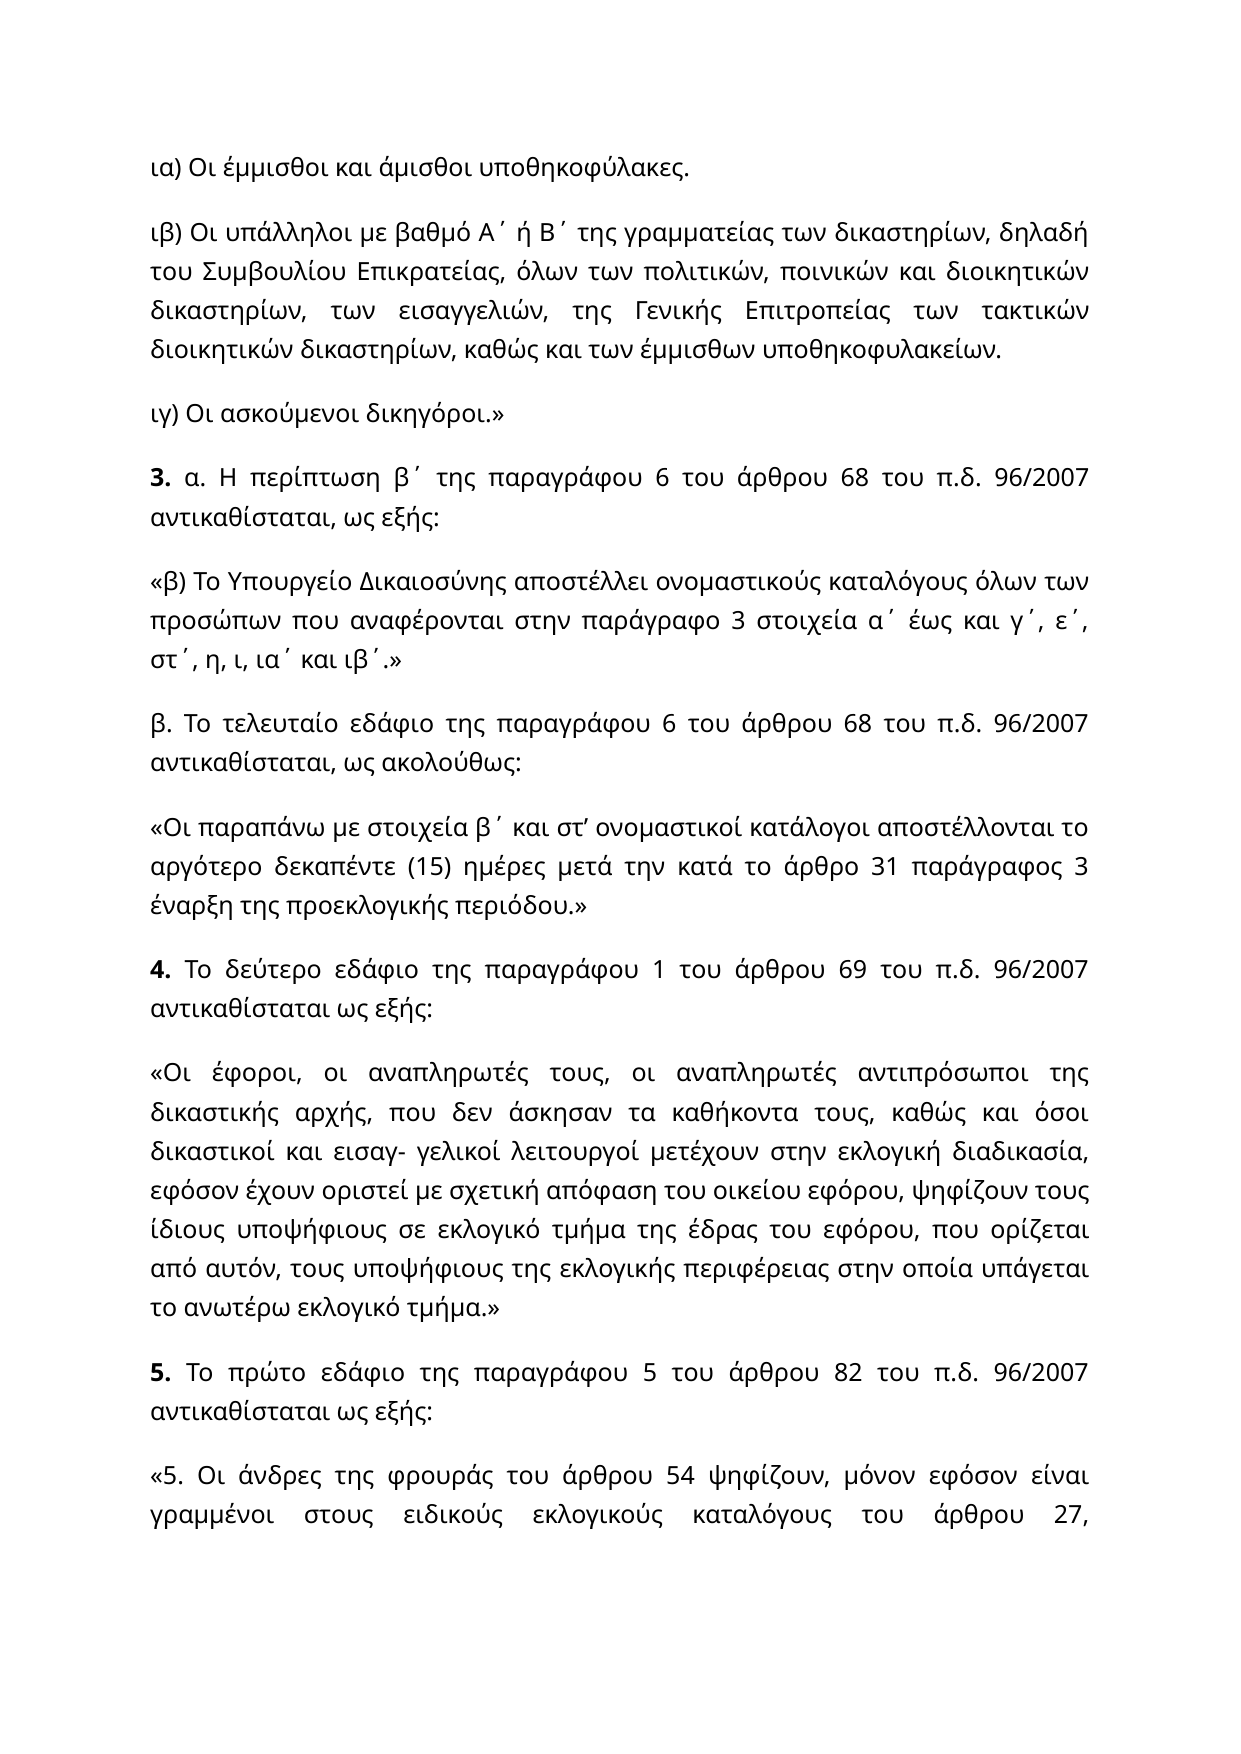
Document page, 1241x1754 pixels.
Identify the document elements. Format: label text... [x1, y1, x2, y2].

text 3. α. Η περίπτωση β΄ της παραγράφου 6 του άρθρου 68 του π.δ. 96/2007 αντικαθίσταται, ως εξής: [150, 460, 1090, 533]
text ιβ) Οι υπάλληλοι με βαθμό Α΄ ή Β΄ της γραμματείας των δικαστηρίων, δηλαδή του Συμβουλίου Επικρατείας, όλων των πολιτικών, ποινικών και διοικητικών δικαστηρίων, των εισαγγελιών, της Γενικής Επιτροπείας των τακτικών διοικητικών δικαστηρίων, καθώς και των έμμισθων υποθηκοφυλακείων. [150, 214, 1090, 366]
text «β) Το Υπουργείο Δικαιοσύνης αποστέλλει ονομαστικούς καταλόγους όλων των προσώπων που αναφέρονται στην παράγραφο 3 στοιχεία α΄ έως και γ΄, ε΄, στ΄, η, ι, ια΄ και ιβ΄.» [150, 563, 1090, 676]
text ιγ) Οι ασκούμενοι δικηγόροι.» [150, 396, 1090, 430]
text «5. Οι άνδρες της φρουράς του άρθρου 54 ψηφίζουν, μόνον εφόσον είναι γραμμένοι στους ειδικούς εκλογικούς καταλόγους του άρθρου 27, [150, 1457, 1090, 1531]
text β. Το τελευταίο εδάφιο της παραγράφου 6 του άρθρου 68 του π.δ. 96/2007 αντικαθίσταται, ως ακολούθως: [150, 706, 1090, 779]
text «Οι παραπάνω με στοιχεία β΄ και στ’ ονομαστικοί κατάλογοι αποστέλλονται το αργότερο δεκαπέντε (15) ημέρες μετά την κατά το άρθρο 31 παράγραφος 3 έναρξη της προεκλογικής περιόδου.» [150, 809, 1090, 922]
text 5. Το πρώτο εδάφιο της παραγράφου 5 του άρθρου 82 του π.δ. 96/2007 αντικαθίσταται ως εξής: [150, 1354, 1090, 1427]
text ια) Οι έμμισθοι και άμισθοι υποθηκοφύλακες. [150, 150, 1090, 184]
text 4. Το δεύτερο εδάφιο της παραγράφου 1 του άρθρου 69 του π.δ. 96/2007 αντικαθίσταται ως εξής: [150, 952, 1090, 1025]
text «Οι έφοροι, οι αναπληρωτές τους, οι αναπληρωτές αντιπρόσωποι της δικαστικής αρχής, που δεν άσκησαν τα καθήκοντα τους, καθώς και όσοι δικαστικοί και εισαγ- γελικοί λειτουργοί μετέχουν στην εκλογική διαδικασία, εφόσον έχουν οριστεί με σχετική απόφαση του οικείου εφόρου, ψηφίζουν τους ίδιους υποψήφιους σε εκλογικό τμήμα της έδρας του εφόρου, που ορίζεται από αυτόν, τους υποψήφιους της εκλογικής περιφέρειας στην οποία υπάγεται το ανωτέρω εκλογικό τμήμα.» [150, 1055, 1090, 1324]
